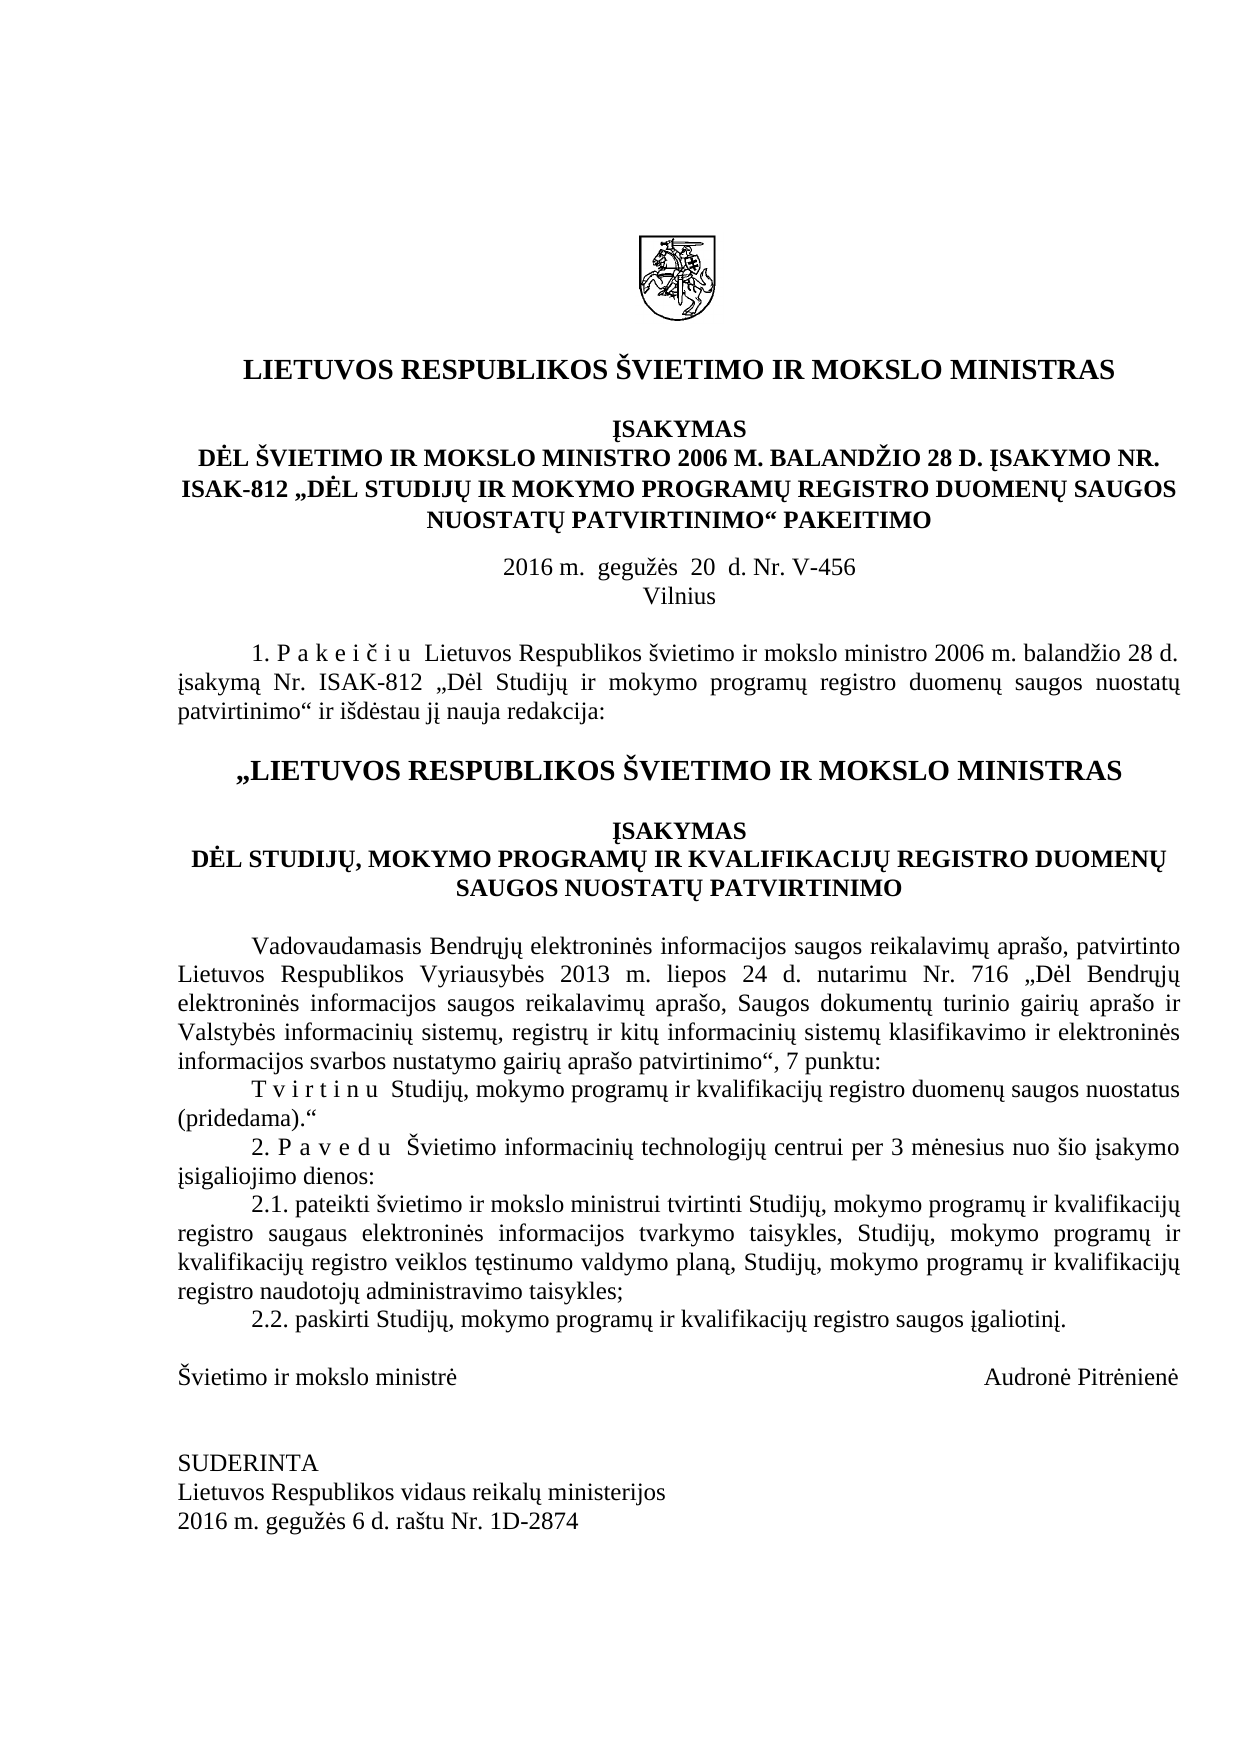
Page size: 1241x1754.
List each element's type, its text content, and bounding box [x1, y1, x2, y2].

text 2016 m. gegužės 6 d. raštu Nr. 1D-2874 [177, 1506, 1181, 1534]
text ĮSAKYMAS [177, 816, 1181, 844]
text Lietuvos Respublikos vidaus reikalų ministerijos [177, 1477, 1181, 1506]
text LIETUVOS RESPUBLIKOS ŠVIETIMO IR MOKSLO MINISTRAS [177, 352, 1181, 386]
text „LIETUVOS RESPUBLIKOS ŠVIETIMO IR MOKSLO MINISTRAS [177, 753, 1181, 787]
text Švietimo ir mokslo ministrė Audronė Pitrėnienė [177, 1362, 1181, 1391]
text DĖL ŠVIETIMO IR MOKSLO MINISTRO 2006 M. BALANDŽIO 28 D. ĮSAKYMO NR. ISAK-812 „DĖL STUDIJŲ IR MOKYMO PROGRAMŲ REGISTRO DUOMENŲ SAUGOS NUOSTATŲ PATVIRTINIMO“ PAKEITIMO [177, 443, 1181, 533]
text 2016 m. gegužės 20 d. Nr. V-456 [177, 552, 1181, 581]
text 2.1. pateikti švietimo ir mokslo ministrui tvirtinti Studijų, mokymo programų ir kvalifikacijų registro saugaus elektroninės informacijos tvarkymo taisykles, Studijų, mokymo programų ir kvalifikacijų registro veiklos tęstinumo valdymo planą, Studijų, mokymo programų ir kvalifikacijų registro naudotojų administravimo taisykles; [177, 1189, 1181, 1304]
text DĖL STUDIJŲ, MOKYMO PROGRAMŲ IR KVALIFIKACIJŲ REGISTRO DUOMENŲ SAUGOS NUOSTATŲ PATVIRTINIMO [177, 844, 1181, 902]
text ĮSAKYMAS [177, 414, 1181, 443]
text 1. P a k e i č i u Lietuvos Respublikos švietimo ir mokslo ministro 2006 m. balandžio 28 d. įsakymą Nr. ISAK-812 „Dėl Studijų ir mokymo programų registro duomenų saugos nuostatų patvirtinimo“ ir išdėstau jį nauja redakcija: [177, 638, 1181, 725]
text T v i r t i n u Studijų, mokymo programų ir kvalifikacijų registro duomenų saugos nuostatus (pridedama).“ [177, 1074, 1181, 1132]
text Vilnius [177, 581, 1181, 610]
text SUDERINTA [177, 1448, 1181, 1477]
text 2.2. paskirti Studijų, mokymo programų ir kvalifikacijų registro saugos įgaliotinį. [177, 1304, 1181, 1333]
text Vadovaudamasis Bendrųjų elektroninės informacijos saugos reikalavimų aprašo, patvirtinto Lietuvos Respublikos Vyriausybės 2013 m. liepos 24 d. nutarimu Nr. 716 „Dėl Bendrųjų elektroninės informacijos saugos reikalavimų aprašo, Saugos dokumentų turinio gairių aprašo ir Valstybės informacinių sistemų, registrų ir kitų informacinių sistemų klasifikavimo ir elektroninės informacijos svarbos nustatymo gairių aprašo patvirtinimo“, 7 punktu: [177, 931, 1181, 1074]
text 2. P a v e d u Švietimo informacinių technologijų centrui per 3 mėnesius nuo šio įsakymo įsigaliojimo dienos: [177, 1132, 1181, 1189]
